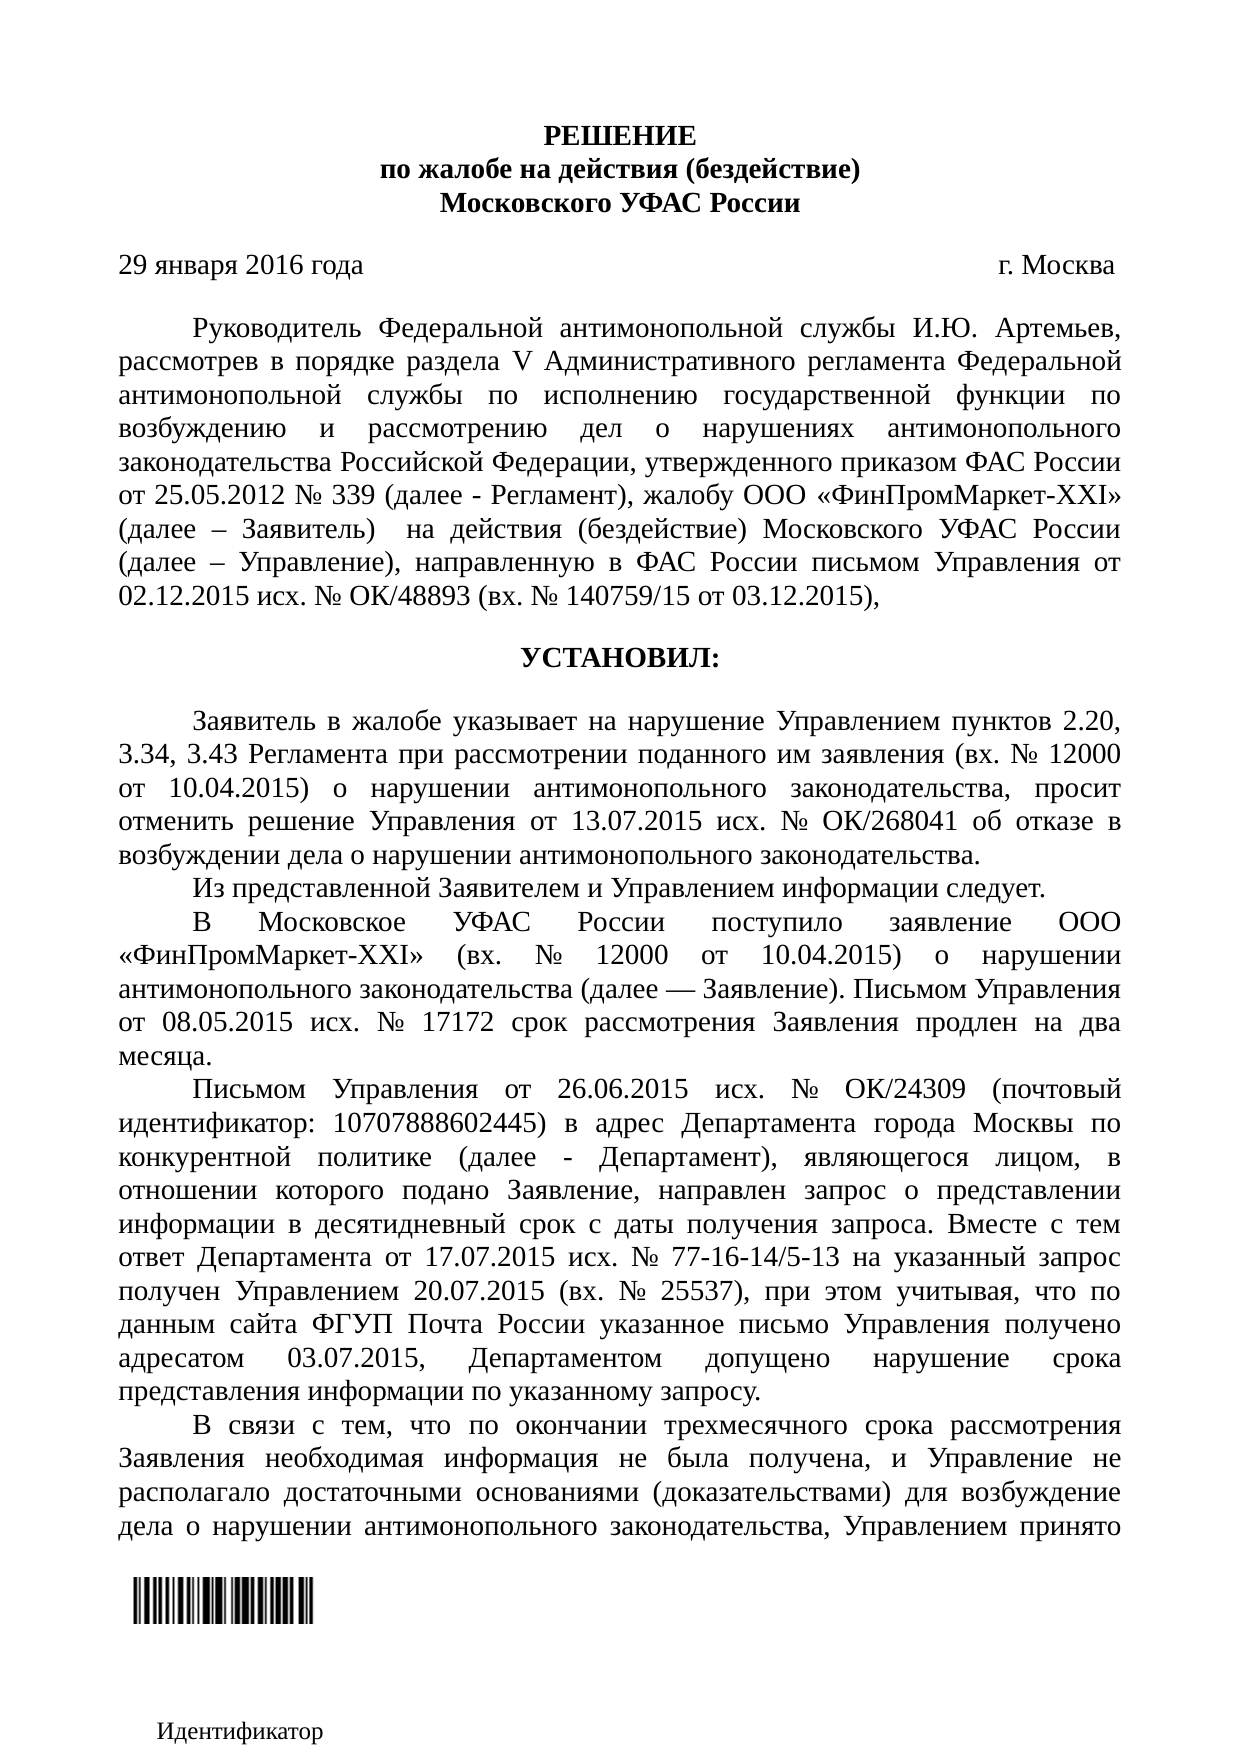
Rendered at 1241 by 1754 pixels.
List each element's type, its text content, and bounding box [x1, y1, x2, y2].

text Заявитель в жалобе указывает на нарушение Управлением пунктов 2.20, 3.34, 3.43 Регламента при рассмотрении поданного им заявления (вх. № 12000 от 10.04.2015) о нарушении антимонопольного законодательства, просит отменить решение Управления от 13.07.2015 исх. № ОК/268041 об отказе в возбуждении дела о нарушении антимонопольного законодательства. [118, 703, 1122, 870]
text В Московское УФАС России поступило заявление ООО «ФинПромМаркет-XXI» (вх. № 12000 от 10.04.2015) о нарушении антимонопольного законодательства (далее — Заявление). Письмом Управления от 08.05.2015 исх. № 17172 срок рассмотрения Заявления продлен на два месяца. [118, 904, 1122, 1072]
text В связи с тем, что по окончании трехмесячного срока рассмотрения Заявления необходимая информация не была получена, и Управление не располагало достаточными основаниями (доказательствами) для возбуждение дела о нарушении антимонопольного законодательства, Управлением принято [118, 1407, 1122, 1541]
picture [118, 1577, 331, 1624]
text Руководитель Федеральной антимонопольной службы И.Ю. Артемьев, рассмотрев в порядке раздела V Административного регламента Федеральной антимонопольной службы по исполнению государственной функции по возбуждению и рассмотрению дел о нарушениях антимонопольного законодательства Российской Федерации, утвержденного приказом ФАС России от 25.05.2012 № 339 (далее - Регламент), жалобу ООО «ФинПромМаркет-XXI» (далее – Заявитель) на действия (бездействие) Московского УФАС России (далее – Управление), направленную в ФАС России письмом Управления от 02.12.2015 исх. № ОК/48893 (вх. № 140759/15 от 03.12.2015), [118, 310, 1122, 612]
text РЕШЕНИЕ [118, 118, 1122, 152]
text 29 января 2016 года г. Москва [118, 247, 1122, 281]
text по жалобе на действия (бездействие) [118, 152, 1122, 185]
text УСТАНОВИЛ: [118, 640, 1122, 674]
text Письмом Управления от 26.06.2015 исх. № ОК/24309 (почтовый идентификатор: 10707888602445) в адрес Департамента города Москвы по конкурентной политике (далее - Департамент), являющегося лицом, в отношении которого подано Заявление, направлен запрос о представлении информации в десятидневный срок с даты получения запроса. Вместе с тем ответ Департамента от 17.07.2015 исх. № 77-16-14/5-13 на указанный запрос получен Управлением 20.07.2015 (вх. № 25537), при этом учитывая, что по данным сайта ФГУП Почта России указанное письмо Управления получено адресатом 03.07.2015, Департаментом допущено нарушение срока представления информации по указанному запросу. [118, 1072, 1122, 1407]
text Из представленной Заявителем и Управлением информации следует. [118, 870, 1122, 904]
text Московского УФАС России [118, 185, 1122, 219]
